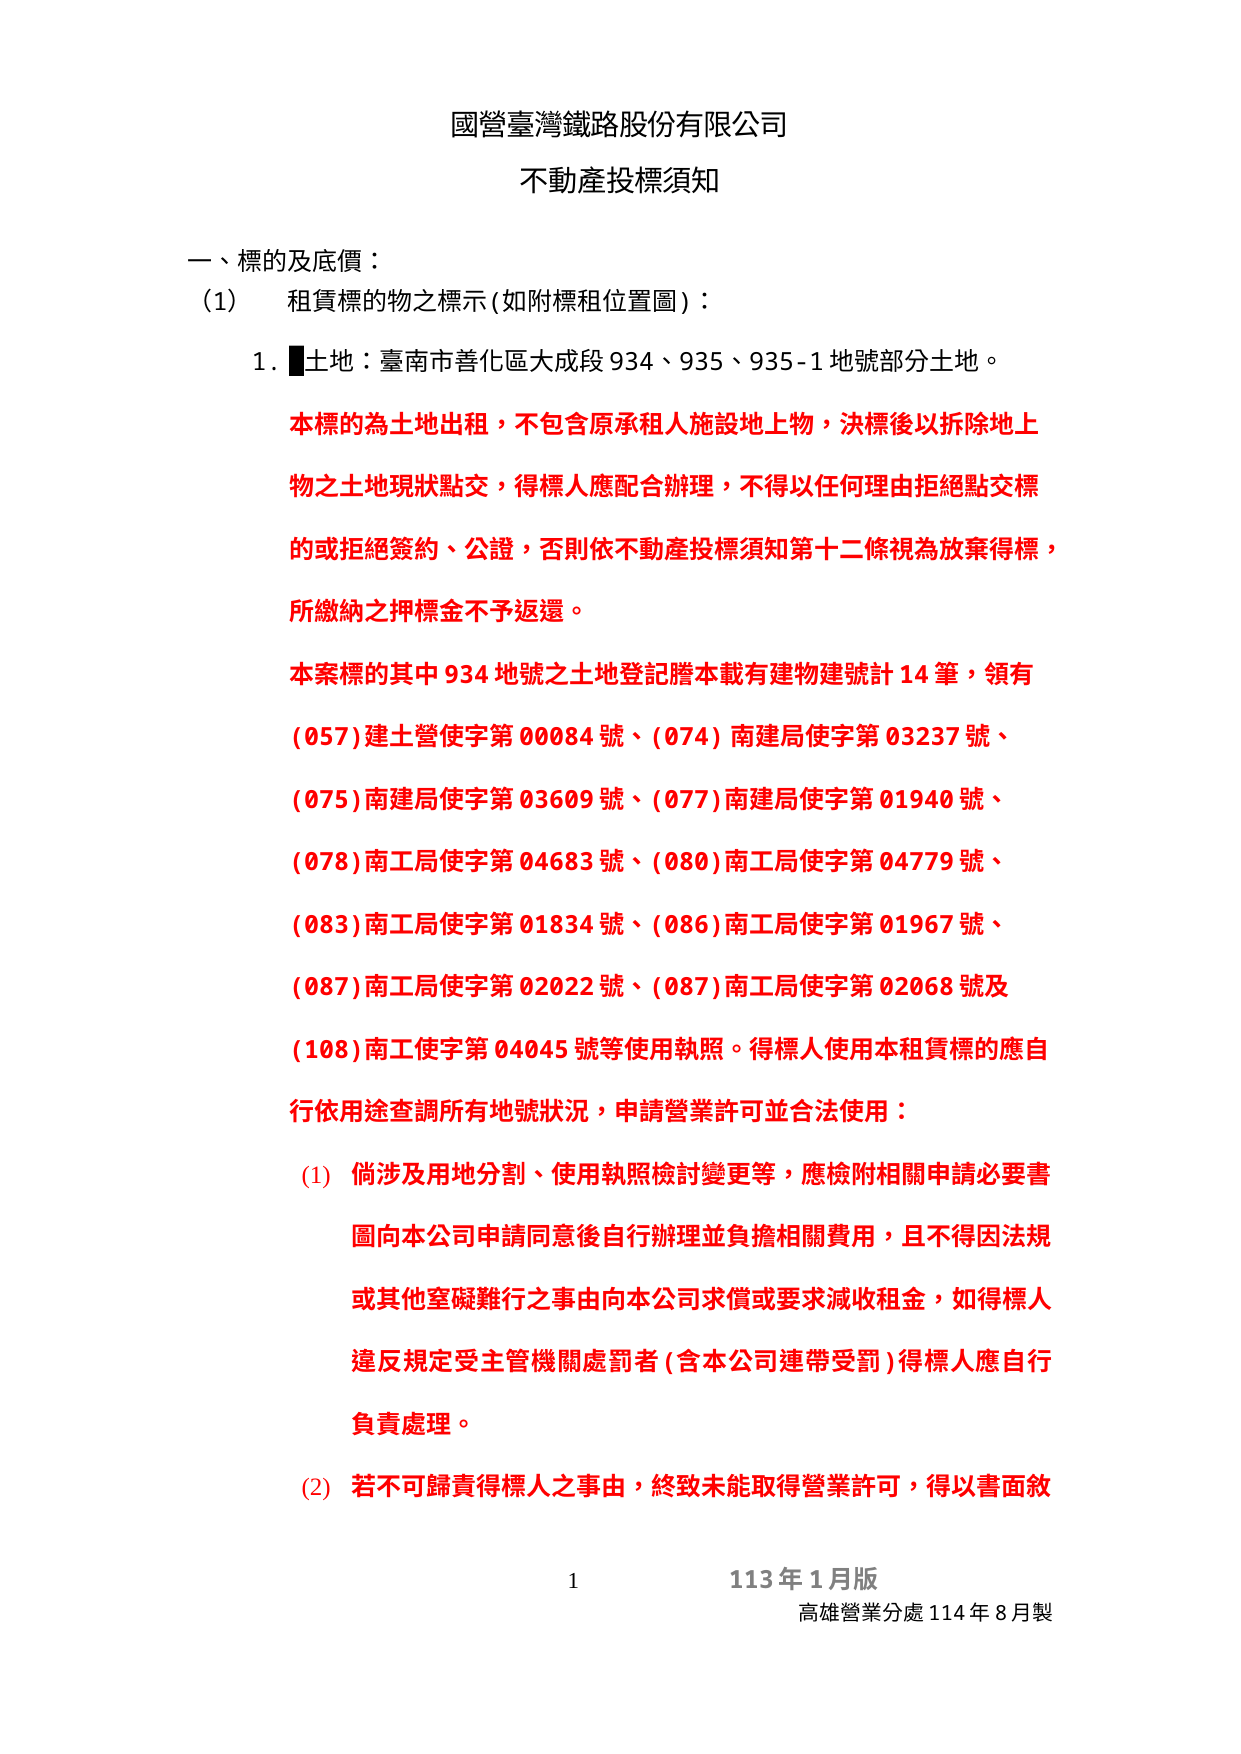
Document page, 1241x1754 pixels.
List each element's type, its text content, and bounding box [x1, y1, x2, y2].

text 一、標的及底價： [187, 218, 1053, 281]
text 國營臺灣鐵路股份有限公司 [187, 106, 1053, 143]
text 本案標的其中934地號之土地登記謄本載有建物建號計14筆，領有(057)建土營使字第00084號、(074) 南建局使字第03237號、(075)南建局使字第03609號、(077)南建局使字第01940號、(078)南工局使字第04683號、(080)南工局使字第04779號、(083)南工局使字第01834號、(086)南工局使字第01967號、(087)南工局使字第02022號、(087)南工局使字第02068號及(108)南工使字第04045號等使用執照。得標人使用本租賃標的應自行依用途查調所有地號狀況，申請營業許可並合法使用： [289, 631, 1053, 1131]
list 倘涉及用地分割、使用執照檢討變更等，應檢附相關申請必要書圖向本公司申請同意後自行辦理並負擔相關費用，且不得因法規或其他窒礙難行之事由向本公司求償或要求減收租金，如得標人違反規定受主管機關處罰者(含本公司連帶受罰)得標人應自行負責處理。 [301, 1131, 1053, 1443]
text 本標的為土地出租，不包含原承租人施設地上物，決標後以拆除地上物之土地現狀點交，得標人應配合辦理，不得以任何理由拒絕點交標的或拒絕簽約、公證，否則依不動產投標須知第十二條視為放棄得標，所繳納之押標金不予返還。 [289, 381, 1053, 631]
list 若不可歸責得標人之事由，終致未能取得營業許可，得以書面敘 [301, 1443, 1053, 1506]
text 不動產投標須知 [187, 162, 1053, 199]
list 租賃標的物之標示(如附標租位置圖)： [187, 281, 1051, 318]
list █土地：臺南市善化區大成段934、935、935-1地號部分土地。 [251, 318, 1053, 381]
